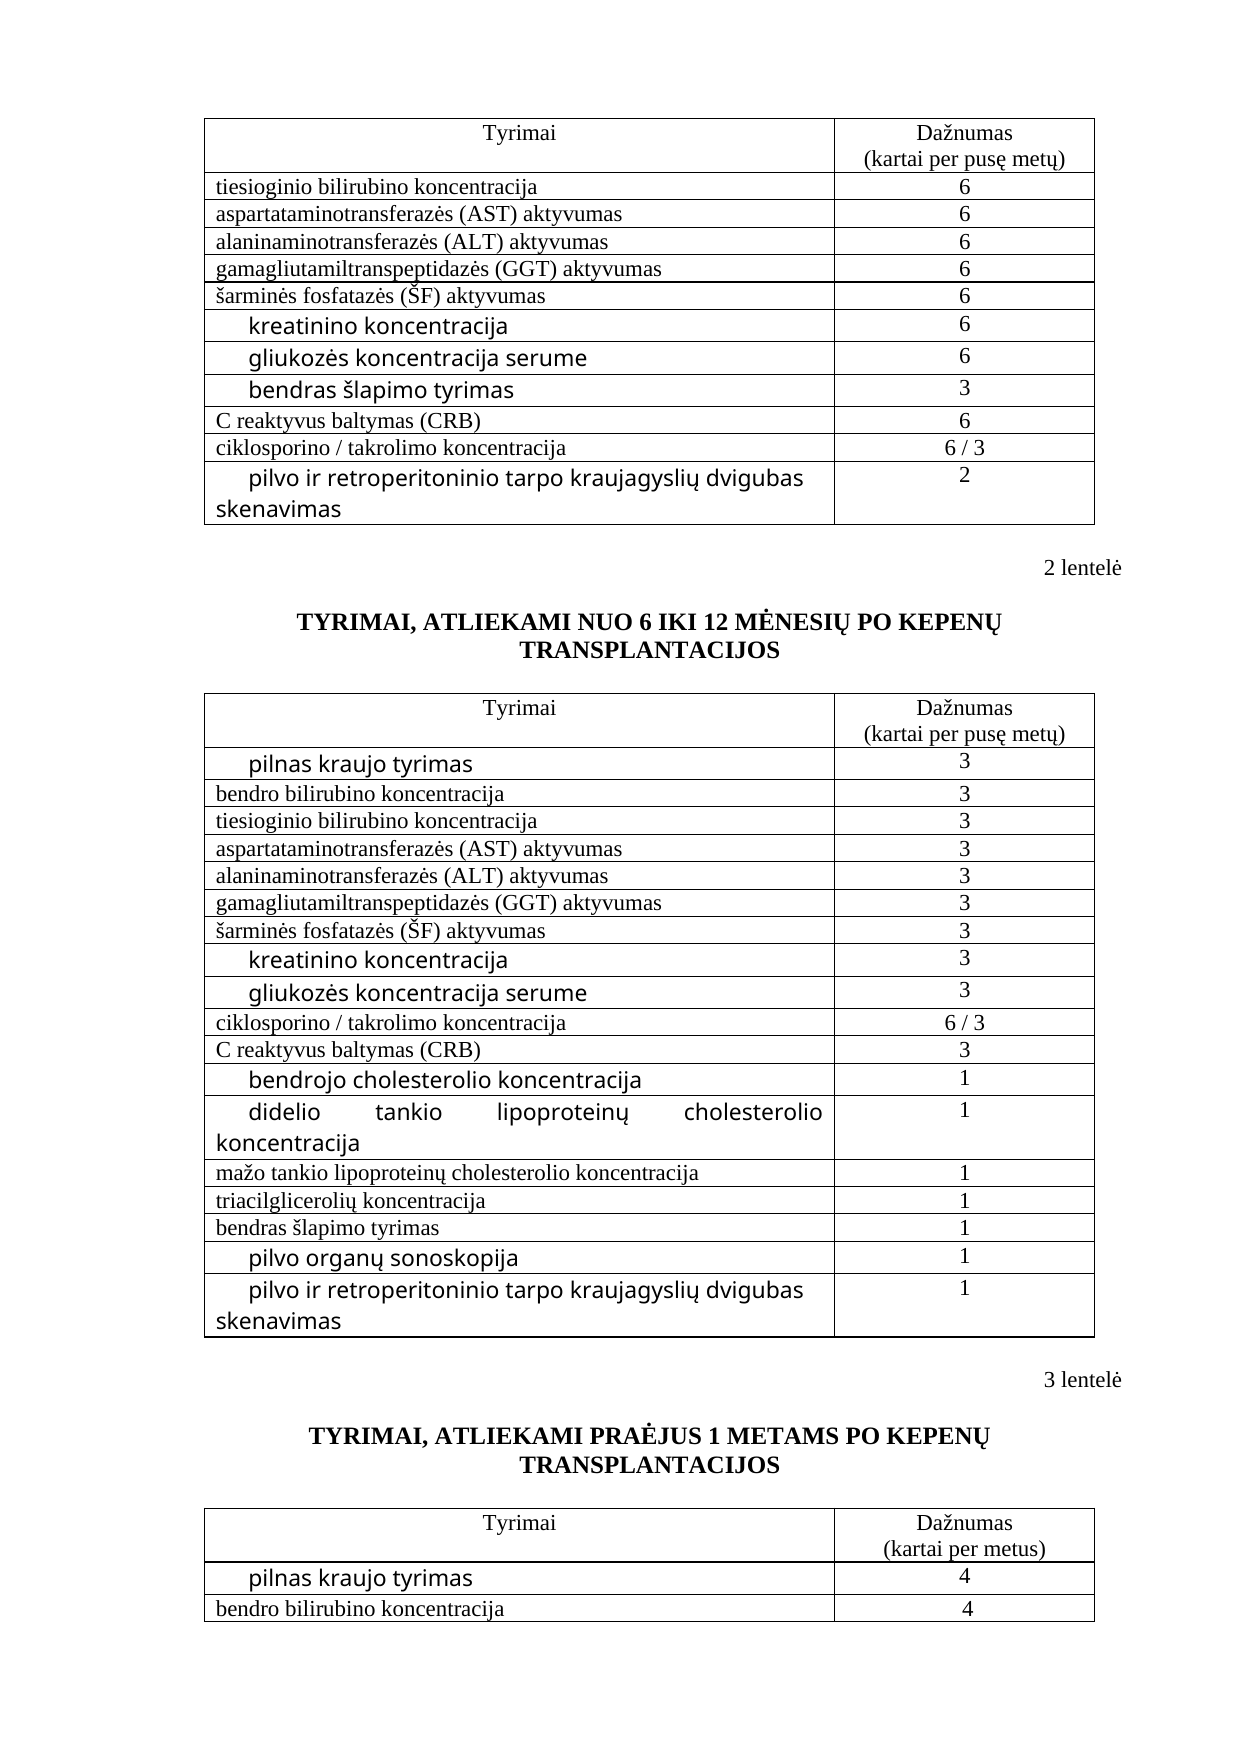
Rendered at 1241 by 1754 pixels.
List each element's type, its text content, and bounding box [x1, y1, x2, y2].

table_cell 3 [835, 748, 1094, 779]
table_cell 4 [835, 1563, 1094, 1594]
table_cell C reaktyvus baltymas (CRB) [205, 407, 834, 433]
table_cell 6 [835, 342, 1094, 373]
table_cell 3 [835, 890, 1094, 916]
table_cell aspartataminotransferazės (AST) aktyvumas [205, 200, 834, 227]
table_cell 1 [835, 1096, 1094, 1158]
table_cell alaninaminotransferazės (ALT) aktyvumas [205, 228, 834, 254]
table_header Tyrimai [205, 1509, 834, 1561]
table_cell didelio tankio lipoproteinų cholesterolio koncentracija [205, 1096, 834, 1158]
text TYRIMAI, ATLIEKAMI PRAĖJUS 1 METAMS PO KEPENŲ TRANSPLANTACIJOS [177, 1421, 1122, 1479]
table_cell šarminės fosfatazės (ŠF) aktyvumas [205, 283, 834, 309]
table_cell alaninaminotransferazės (ALT) aktyvumas [205, 862, 834, 888]
table_cell pilnas kraujo tyrimas [205, 1563, 834, 1594]
table_header Dažnumas (kartai per metus) [835, 1509, 1094, 1561]
table_cell bendras šlapimo tyrimas [205, 375, 834, 406]
table_cell aspartataminotransferazės (AST) aktyvumas [205, 835, 834, 861]
table_cell 6 / 3 [835, 434, 1094, 461]
table_cell 6 / 3 [835, 1009, 1094, 1035]
table_cell tiesioginio bilirubino koncentracija [205, 807, 834, 834]
table_cell 1 [835, 1214, 1094, 1241]
table_cell kreatinino koncentracija [205, 310, 834, 341]
table_cell 1 [835, 1064, 1094, 1095]
table_cell C reaktyvus baltymas (CRB) [205, 1036, 834, 1063]
table_cell 6 [835, 200, 1094, 227]
table_cell 6 [835, 407, 1094, 433]
table_cell pilnas kraujo tyrimas [205, 748, 834, 779]
table_cell bendras šlapimo tyrimas [205, 1214, 834, 1241]
table_cell 3 [835, 780, 1094, 806]
text TYRIMAI, ATLIEKAMI NUO 6 IKI 12 MĖNESIŲ PO KEPENŲ TRANSPLANTACIJOS [177, 607, 1122, 664]
table_cell 6 [835, 173, 1094, 199]
table_header Dažnumas (kartai per pusę metų) [835, 119, 1094, 172]
table_cell triacilglicerolių koncentracija [205, 1187, 834, 1213]
table_cell gamagliutamiltranspeptidazės (GGT) aktyvumas [205, 255, 834, 281]
table_cell 4 [835, 1595, 1094, 1621]
table_cell 1 [835, 1242, 1094, 1273]
text 3 lentelė [177, 1366, 1122, 1393]
table_cell tiesioginio bilirubino koncentracija [205, 173, 834, 199]
table_cell 3 [835, 862, 1094, 888]
table_cell 3 [835, 977, 1094, 1008]
table_cell 3 [835, 944, 1094, 976]
table_cell gamagliutamiltranspeptidazės (GGT) aktyvumas [205, 890, 834, 916]
table_cell 3 [835, 375, 1094, 406]
table_cell 3 [835, 807, 1094, 834]
table_cell gliukozės koncentracija serume [205, 977, 834, 1008]
text 2 lentelė [177, 554, 1122, 580]
table_cell 1 [835, 1274, 1094, 1336]
table_cell 2 [835, 462, 1094, 524]
table_cell pilvo organų sonoskopija [205, 1242, 834, 1273]
table_cell 3 [835, 1036, 1094, 1063]
table_cell šarminės fosfatazės (ŠF) aktyvumas [205, 917, 834, 943]
table_cell 1 [835, 1187, 1094, 1213]
table_cell 6 [835, 283, 1094, 309]
table_cell 6 [835, 255, 1094, 281]
table_cell pilvo ir retroperitoninio tarpo kraujagyslių dvigubas skenavimas [205, 1274, 834, 1336]
table_cell 6 [835, 310, 1094, 341]
table_cell bendro bilirubino koncentracija [205, 780, 834, 806]
table_cell mažo tankio lipoproteinų cholesterolio koncentracija [205, 1160, 834, 1186]
table_cell 3 [835, 835, 1094, 861]
table_cell 6 [835, 228, 1094, 254]
table_cell 1 [835, 1160, 1094, 1186]
table_cell 3 [835, 917, 1094, 943]
table_header Tyrimai [205, 119, 834, 172]
table_cell pilvo ir retroperitoninio tarpo kraujagyslių dvigubas skenavimas [205, 462, 834, 524]
table_cell bendrojo cholesterolio koncentracija [205, 1064, 834, 1095]
table_header Tyrimai [205, 694, 834, 747]
table_cell bendro bilirubino koncentracija [205, 1595, 834, 1621]
table_cell gliukozės koncentracija serume [205, 342, 834, 373]
table_cell ciklosporino / takrolimo koncentracija [205, 1009, 834, 1035]
table_cell kreatinino koncentracija [205, 944, 834, 976]
table_cell ciklosporino / takrolimo koncentracija [205, 434, 834, 461]
table_header Dažnumas (kartai per pusę metų) [835, 694, 1094, 747]
